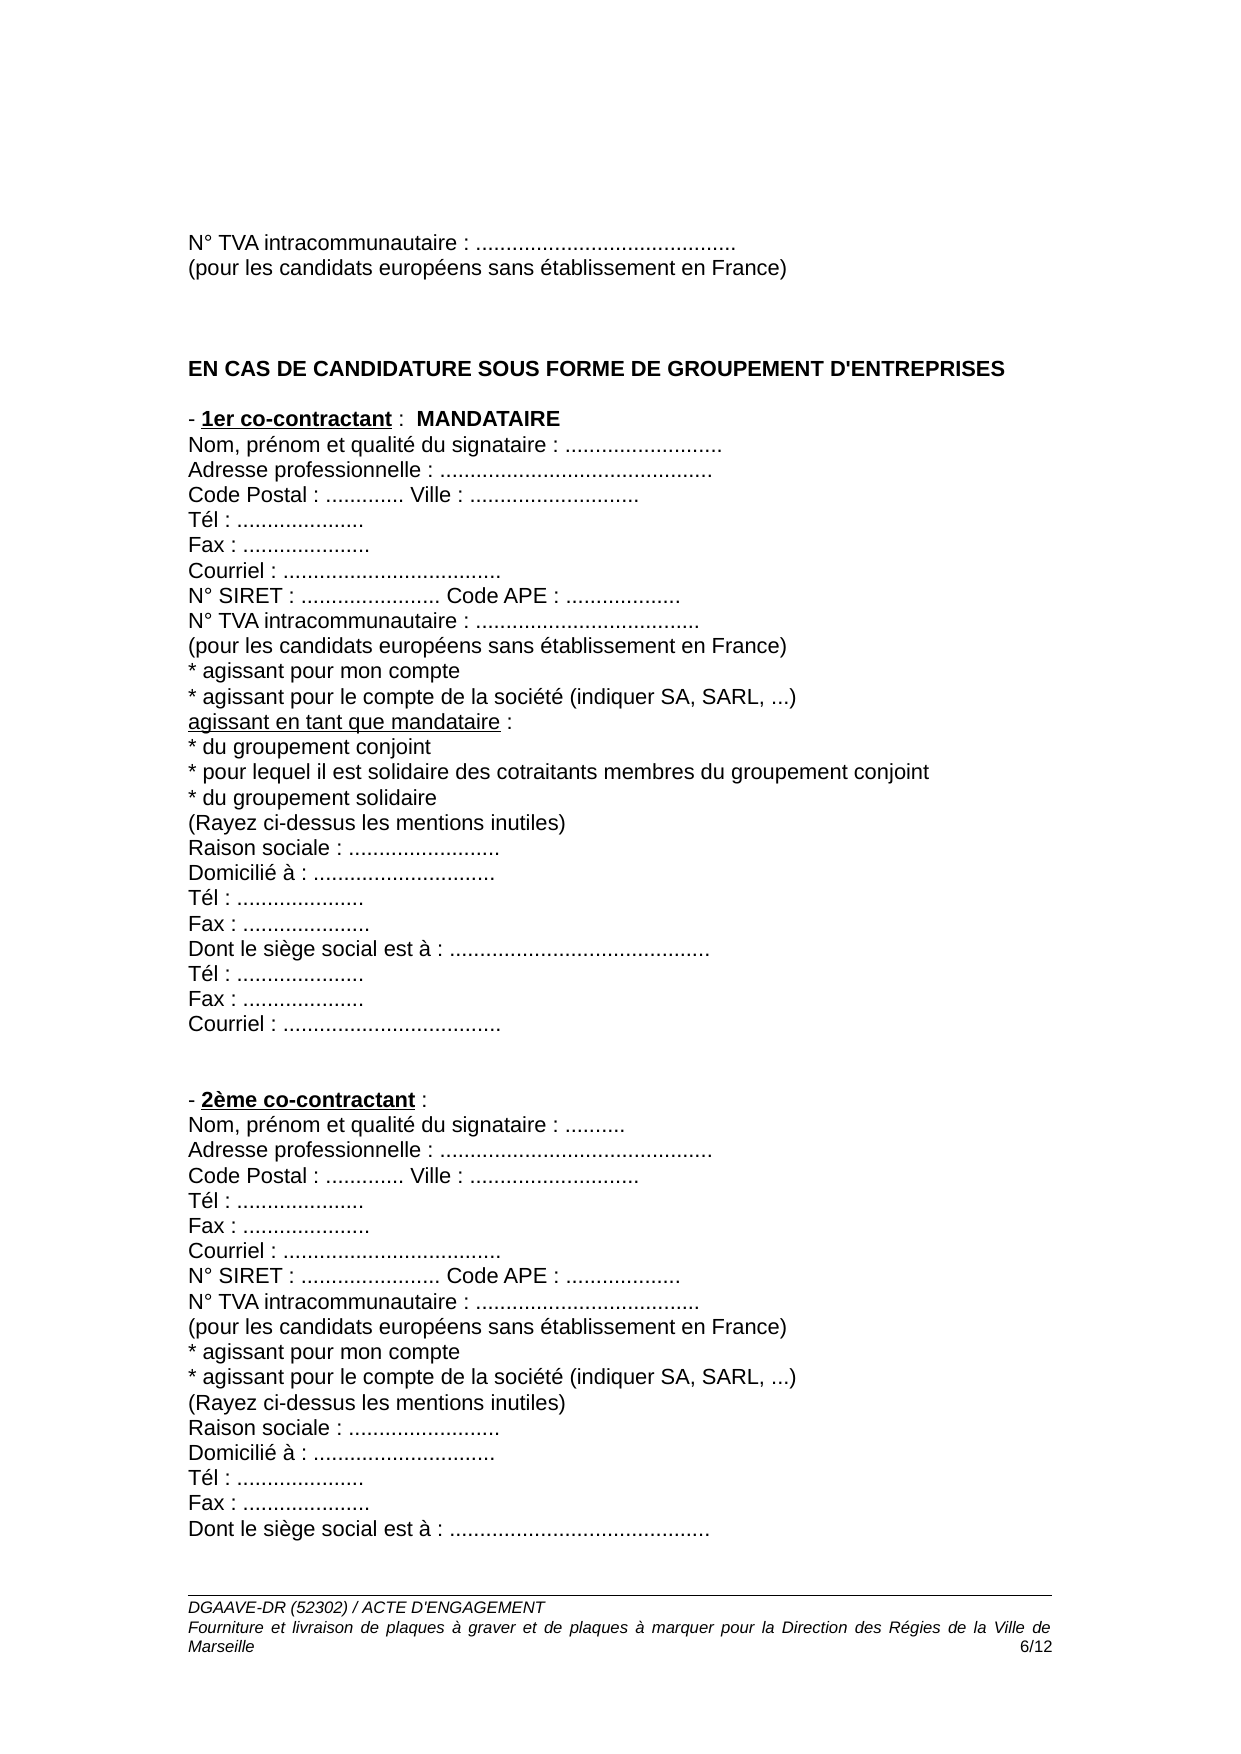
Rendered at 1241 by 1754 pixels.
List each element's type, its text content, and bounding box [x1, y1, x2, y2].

text Tél : ..................... [188, 1188, 1052, 1213]
text Fax : ..................... [188, 910, 1052, 936]
text * agissant pour mon compte [188, 1339, 1052, 1364]
text N° TVA intracommunautaire : ........................................... [188, 230, 1052, 255]
text Tél : ..................... [188, 507, 1052, 532]
text Domicilié à : .............................. [188, 860, 1052, 885]
text - 1er co-contractant : MANDATAIRE [188, 406, 1052, 431]
text N° TVA intracommunautaire : ..................................... [188, 1288, 1052, 1314]
text agissant en tant que mandataire : [188, 709, 1052, 734]
text Fax : ..................... [188, 532, 1052, 557]
text Courriel : .................................... [188, 557, 1052, 583]
text * agissant pour mon compte [188, 658, 1052, 683]
text (pour les candidats européens sans établissement en France) [188, 633, 1052, 658]
text Nom, prénom et qualité du signataire : .......... [188, 1112, 1052, 1137]
text N° SIRET : ....................... Code APE : ................... [188, 583, 1052, 608]
text Tél : ..................... [188, 1465, 1052, 1490]
text Code Postal : ............. Ville : ............................ [188, 1162, 1052, 1188]
text Tél : ..................... [188, 961, 1052, 986]
text N° SIRET : ....................... Code APE : ................... [188, 1263, 1052, 1288]
text Adresse professionnelle : ............................................. [188, 1137, 1052, 1162]
text * du groupement conjoint [188, 734, 1052, 759]
text Code Postal : ............. Ville : ............................ [188, 482, 1052, 507]
text Courriel : .................................... [188, 1238, 1052, 1263]
text Dont le siège social est à : ........................................... [188, 1515, 1052, 1541]
text * agissant pour le compte de la société (indiquer SA, SARL, ...) [188, 1364, 1052, 1389]
text EN CAS DE CANDIDATURE SOUS FORME DE GROUPEMENT D'ENTREPRISES [188, 356, 1052, 381]
text (Rayez ci-dessus les mentions inutiles) [188, 1389, 1052, 1414]
text Dont le siège social est à : ........................................... [188, 936, 1052, 961]
text Fax : .................... [188, 986, 1052, 1011]
text Raison sociale : ......................... [188, 835, 1052, 860]
text * pour lequel il est solidaire des cotraitants membres du groupement conjoint [188, 759, 1052, 784]
text (Rayez ci-dessus les mentions inutiles) [188, 809, 1052, 835]
text Domicilié à : .............................. [188, 1440, 1052, 1465]
text - 2ème co-contractant : [188, 1087, 1052, 1112]
text * agissant pour le compte de la société (indiquer SA, SARL, ...) [188, 683, 1052, 709]
text Adresse professionnelle : ............................................. [188, 457, 1052, 482]
text (pour les candidats européens sans établissement en France) [188, 255, 1052, 280]
text Raison sociale : ......................... [188, 1414, 1052, 1440]
text (pour les candidats européens sans établissement en France) [188, 1314, 1052, 1339]
text Nom, prénom et qualité du signataire : .......................... [188, 431, 1052, 457]
text Fax : ..................... [188, 1490, 1052, 1515]
text Tél : ..................... [188, 885, 1052, 910]
text Courriel : .................................... [188, 1011, 1052, 1036]
text N° TVA intracommunautaire : ..................................... [188, 608, 1052, 633]
text Fax : ..................... [188, 1213, 1052, 1238]
text * du groupement solidaire [188, 784, 1052, 809]
